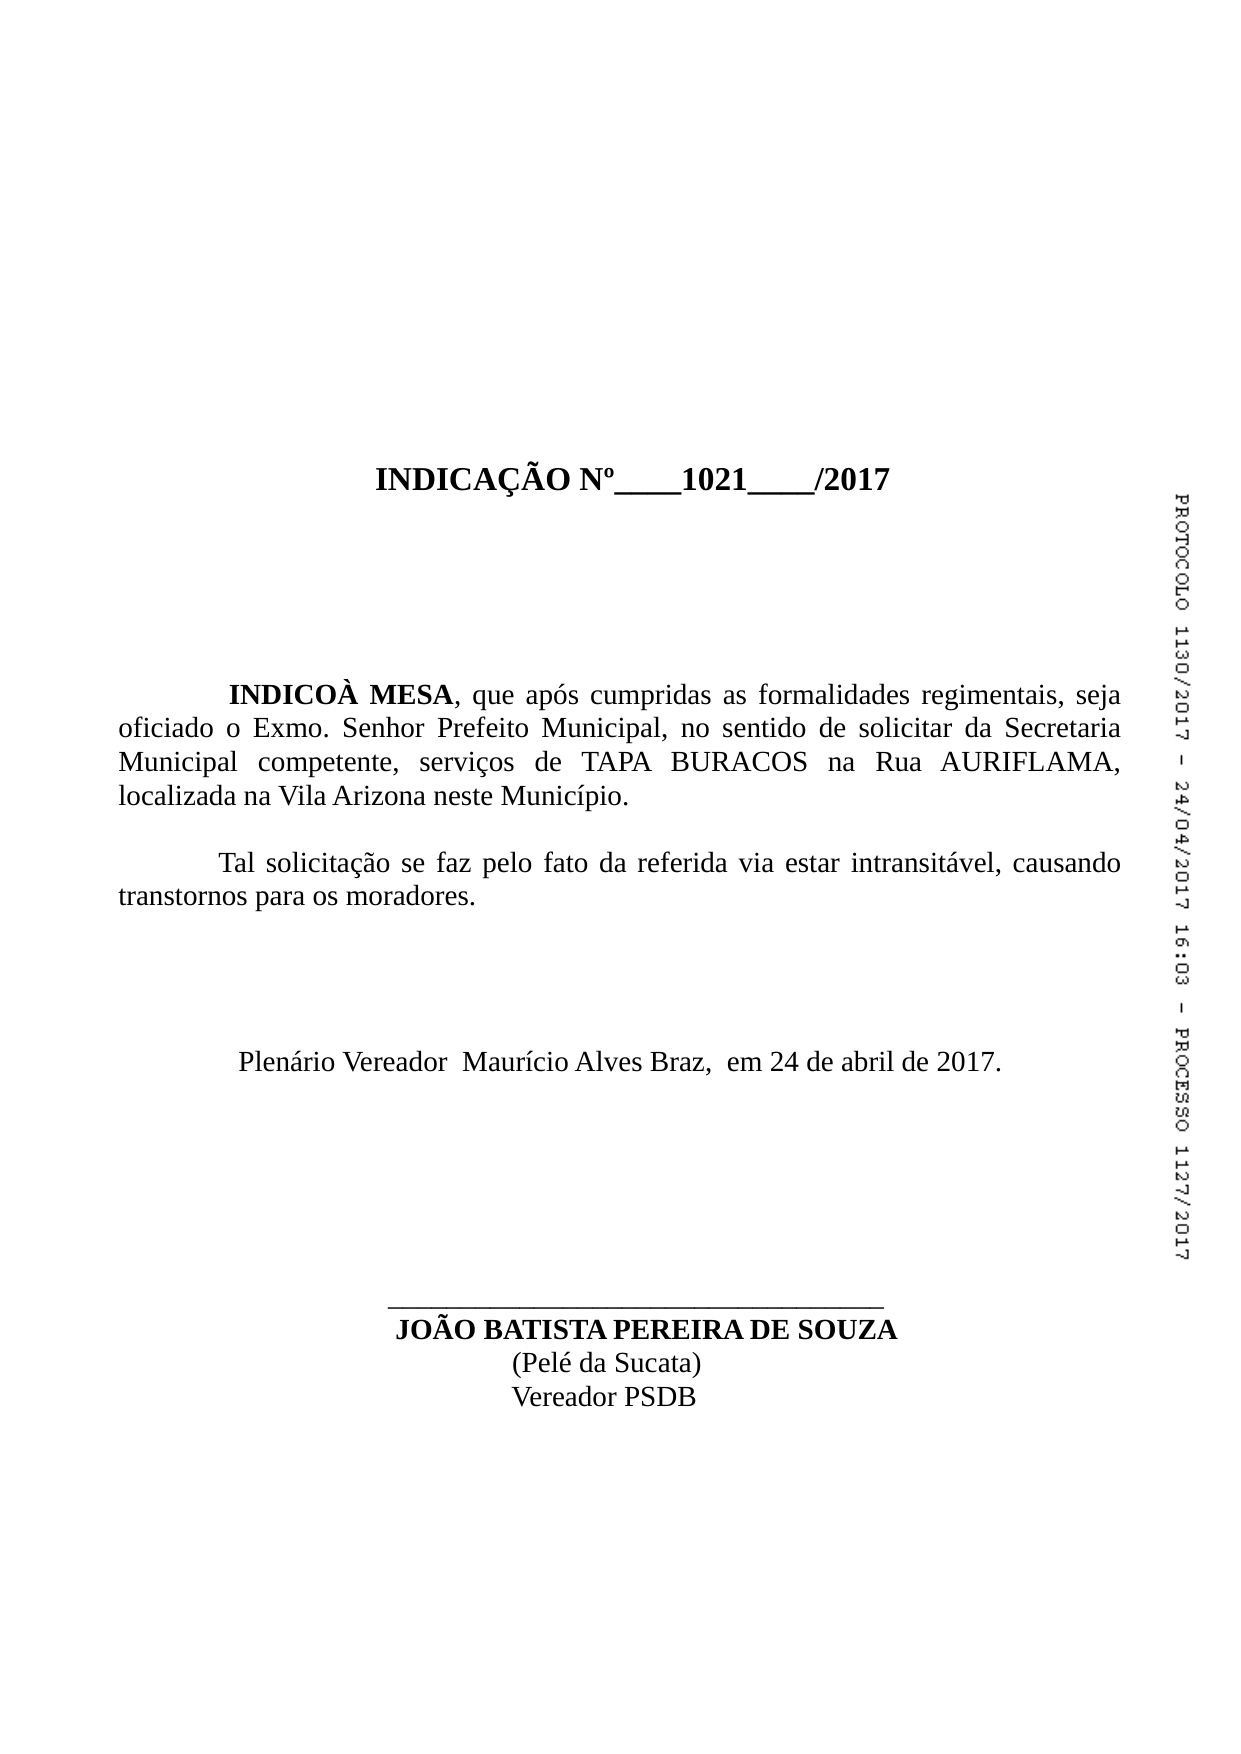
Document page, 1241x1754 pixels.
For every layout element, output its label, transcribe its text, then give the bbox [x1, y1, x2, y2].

text Plenário Vereador Maurício Alves Braz, em 24 de abril de 2017. [118, 1044, 1122, 1077]
text (Pelé da Sucata) [118, 1346, 1122, 1379]
text JOÃO BATISTA PEREIRA DE SOUZA [118, 1312, 1122, 1346]
text INDICOÀ MESA, que após cumpridas as formalidades regimentais, seja oficiado o Exmo. Senhor Prefeito Municipal, no sentido de solicitar da Secretaria Municipal competente, serviços de TAPA BURACOS na Rua AURIFLAMA, localizada na Vila Arizona neste Município. [118, 677, 1122, 811]
text Tal solicitação se faz pelo fato da referida via estar intransitável, causando transtornos para os moradores. [118, 845, 1122, 912]
text Vereador PSDB [118, 1379, 1122, 1413]
picture [1149, 490, 1213, 1264]
text INDICAÇÃO Nº____1021____/2017 [118, 459, 1122, 497]
text __________________________________ [118, 1278, 1122, 1312]
